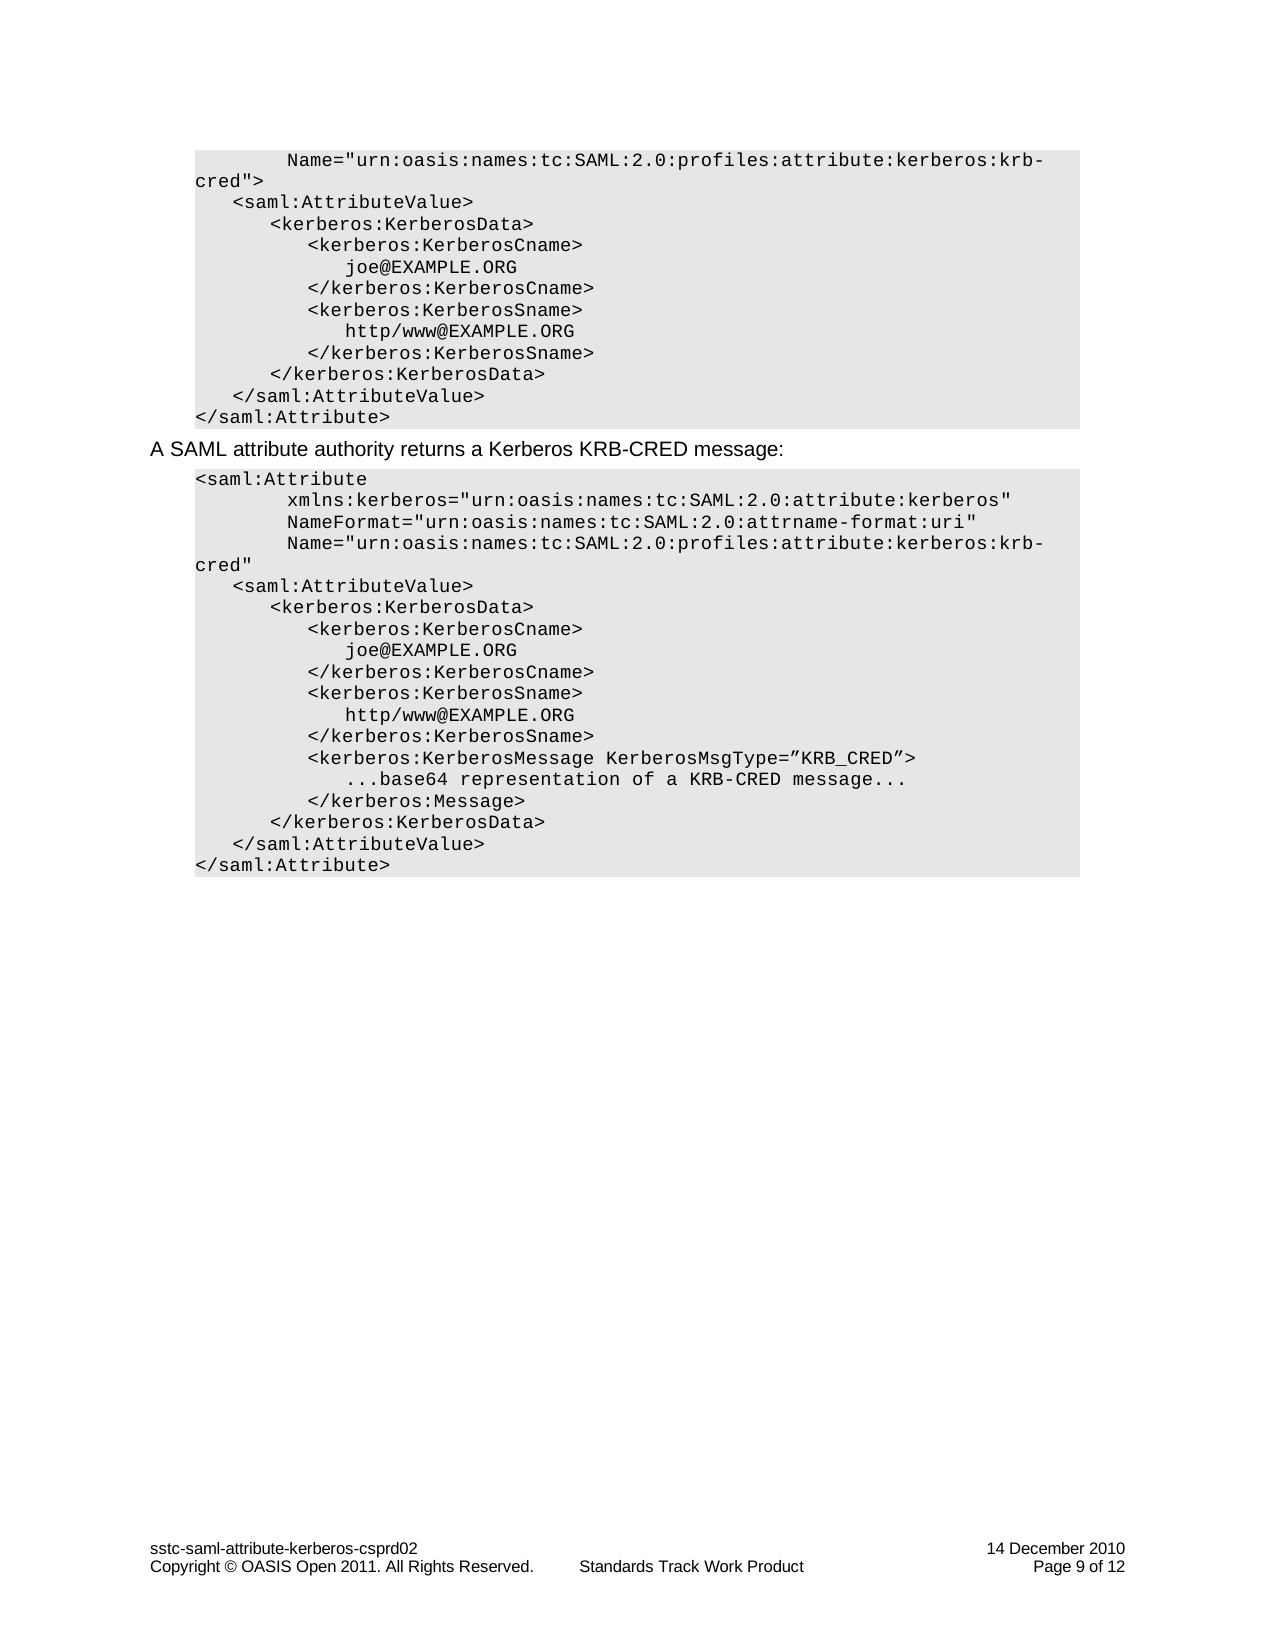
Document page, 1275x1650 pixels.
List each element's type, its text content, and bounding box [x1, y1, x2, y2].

text </kerberos:KerberosCname> [195, 662, 1080, 684]
text </saml:AttributeValue> [195, 386, 1080, 407]
text </kerberos:Message> [195, 791, 1080, 812]
text xmlns:kerberos="urn:oasis:names:tc:SAML:2.0:attribute:kerberos" [195, 491, 1080, 512]
text <kerberos:KerberosMessage KerberosMsgType=”KRB_CRED”> [195, 748, 1080, 769]
text <kerberos:KerberosData> [195, 598, 1080, 619]
text <kerberos:KerberosCname> [195, 619, 1080, 641]
text Name="urn:oasis:names:tc:SAML:2.0:profiles:attribute:kerberos:krb-cred" [195, 533, 1080, 576]
text </kerberos:KerberosCname> [195, 279, 1080, 300]
text </kerberos:KerberosSname> [195, 343, 1080, 364]
text <saml:AttributeValue> [195, 193, 1080, 214]
text http/www@EXAMPLE.ORG [195, 705, 1080, 727]
text </kerberos:KerberosData> [195, 364, 1080, 386]
text http/www@EXAMPLE.ORG [195, 322, 1080, 343]
text joe@EXAMPLE.ORG [195, 641, 1080, 662]
text NameFormat="urn:oasis:names:tc:SAML:2.0:attrname-format:uri" [195, 512, 1080, 533]
text Name="urn:oasis:names:tc:SAML:2.0:profiles:attribute:kerberos:krb-cred"> [195, 150, 1080, 193]
text </kerberos:KerberosData> [195, 812, 1080, 834]
text <saml:AttributeValue> [195, 576, 1080, 598]
text <kerberos:KerberosSname> [195, 300, 1080, 322]
text </saml:Attribute> [195, 855, 1080, 877]
text A SAML attribute authority returns a Kerberos KRB-CRED message: [150, 437, 1125, 461]
text </saml:Attribute> [195, 407, 1080, 429]
text <kerberos:KerberosData> [195, 214, 1080, 236]
text <kerberos:KerberosCname> [195, 236, 1080, 257]
text <saml:Attribute [195, 469, 1080, 491]
text joe@EXAMPLE.ORG [195, 257, 1080, 279]
text ...base64 representation of a KRB-CRED message... [195, 769, 1080, 791]
text </kerberos:KerberosSname> [195, 727, 1080, 748]
text <kerberos:KerberosSname> [195, 684, 1080, 705]
text </saml:AttributeValue> [195, 834, 1080, 855]
